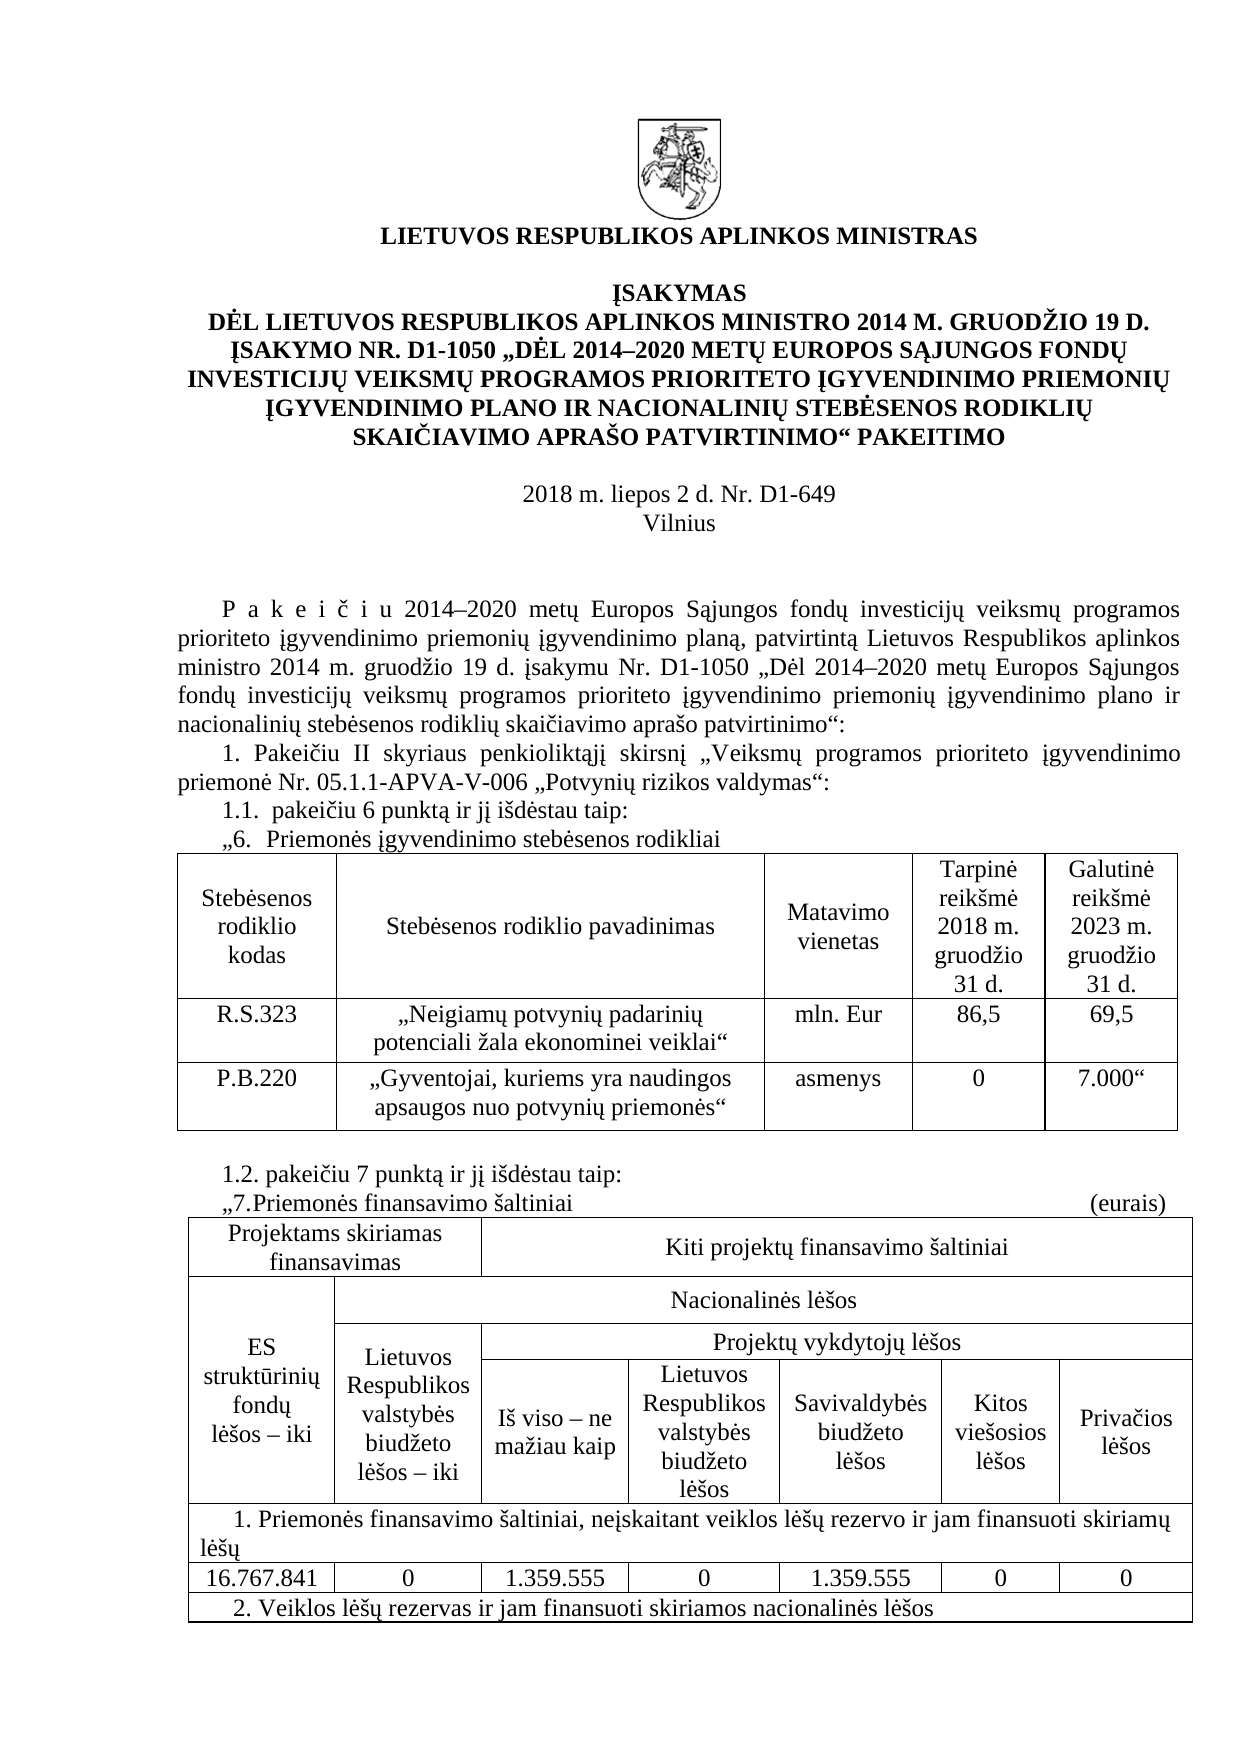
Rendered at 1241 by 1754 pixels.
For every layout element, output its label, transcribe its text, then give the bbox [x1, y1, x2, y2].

table_cell Projektų vykdytojų lėšos [482, 1324, 1192, 1358]
table_cell mln. Eur [765, 999, 912, 1062]
table_cell „Neigiamų potvynių padarinių potenciali žala ekonominei veiklai“ [337, 999, 764, 1062]
table_header Stebėsenos rodiklio kodas [178, 854, 336, 998]
table_header Kiti projektų finansavimo šaltiniai [482, 1218, 1192, 1276]
text P a k e i č i u 2014–2020 metų Europos Sąjungos fondų investicijų veiksmų programos prioriteto įgyvendinimo priemonių įgyvendinimo planą, patvirtintą Lietuvos Respublikos aplinkos ministro 2014 m. gruodžio 19 d. įsakymu Nr. D1-1050 „Dėl 2014–2020 metų Europos Sąjungos fondų investicijų veiksmų programos prioriteto įgyvendinimo priemonių įgyvendinimo plano ir nacionalinių stebėsenos rodiklių skaičiavimo aprašo patvirtinimo“: [177, 594, 1181, 738]
text 1. Pakeičiu II skyriaus penkioliktąjį skirsnį „Veiksmų programos prioriteto įgyvendinimo priemonė Nr. 05.1.1-APVA-V-006 „Potvynių rizikos valdymas“: [177, 738, 1181, 795]
table_cell Iš viso – ne mažiau kaip [482, 1360, 628, 1503]
table_cell Kitos viešosios lėšos [942, 1360, 1059, 1503]
table_header Tarpinė reikšmė 2018 m. gruodžio 31 d. [913, 854, 1044, 998]
table_cell Savivaldybės biudžeto lėšos [780, 1360, 941, 1503]
table_cell Privačios lėšos [1060, 1360, 1192, 1503]
text „6. Priemonės įgyvendinimo stebėsenos rodikliai [222, 824, 1181, 853]
table_header Matavimo vienetas [765, 854, 912, 998]
table_cell 0 [1060, 1563, 1192, 1592]
table_cell ES struktūrinių fondų lėšos – iki [189, 1277, 334, 1503]
table_cell Nacionalinės lėšos [335, 1277, 1192, 1323]
table_header Projektams skiriamas finansavimas [189, 1218, 481, 1276]
table_cell 69,5 [1046, 999, 1177, 1062]
table_cell 0 [942, 1563, 1059, 1592]
text 1.1. pakeičiu 6 punktą ir jį išdėstau taip: [177, 795, 1181, 824]
table_cell R.S.323 [178, 999, 336, 1062]
table_cell 86,5 [913, 999, 1044, 1062]
text „7. Priemonės finansavimo šaltiniai (eurais) [177, 1188, 1181, 1217]
text 2018 m. liepos 2 d. Nr. D1-649 [177, 479, 1181, 508]
table_cell 1.359.555 [482, 1563, 628, 1592]
table_cell P.B.220 [178, 1063, 336, 1130]
table_cell „Gyventojai, kuriems yra naudingos apsaugos nuo potvynių priemonės“ [337, 1063, 764, 1130]
table_cell Lietuvos Respublikos valstybės biudžeto lėšos – iki [335, 1324, 481, 1503]
table_cell 0 [335, 1563, 481, 1592]
table_header Galutinė reikšmė 2023 m. gruodžio 31 d. [1046, 854, 1177, 998]
text 1.2. pakeičiu 7 punktą ir jį išdėstau taip: [177, 1159, 1181, 1188]
text Vilnius [177, 508, 1181, 565]
table_cell 0 [913, 1063, 1044, 1130]
table_cell 1. Priemonės finansavimo šaltiniai, neįskaitant veiklos lėšų rezervo ir jam finansuoti skiriamų lėšų [189, 1504, 1192, 1562]
text ĮSAKYMAS [177, 278, 1181, 307]
table_cell 0 [629, 1563, 779, 1592]
table_cell 16.767.841 [189, 1563, 334, 1592]
text DĖL LIETUVOS RESPUBLIKOS APLINKOS MINISTRO 2014 M. GRUODŽIO 19 D. ĮSAKYMO NR. D1-1050 „DĖL 2014–2020 METŲ EUROPOS SĄJUNGOS FONDŲ INVESTICIJŲ VEIKSMŲ PROGRAMOS PRIORITETO ĮGYVENDINIMO PRIEMONIŲ ĮGYVENDINIMO PLANO IR NACIONALINIŲ STEBĖSENOS RODIKLIŲ SKAIČIAVIMO APRAŠO PATVIRTINIMO“ PAKEITIMO [177, 307, 1181, 450]
table_cell 7.000“ [1046, 1063, 1177, 1130]
text LIETUVOS RESPUBLIKOS APLINKOS MINISTRAS [177, 221, 1181, 249]
table_cell asmenys [765, 1063, 912, 1130]
table_cell 2. Veiklos lėšų rezervas ir jam finansuoti skiriamos nacionalinės lėšos [189, 1593, 1192, 1621]
table_cell 1.359.555 [780, 1563, 941, 1592]
table_header Stebėsenos rodiklio pavadinimas [337, 854, 764, 998]
table_cell Lietuvos Respublikos valstybės biudžeto lėšos [629, 1360, 779, 1503]
